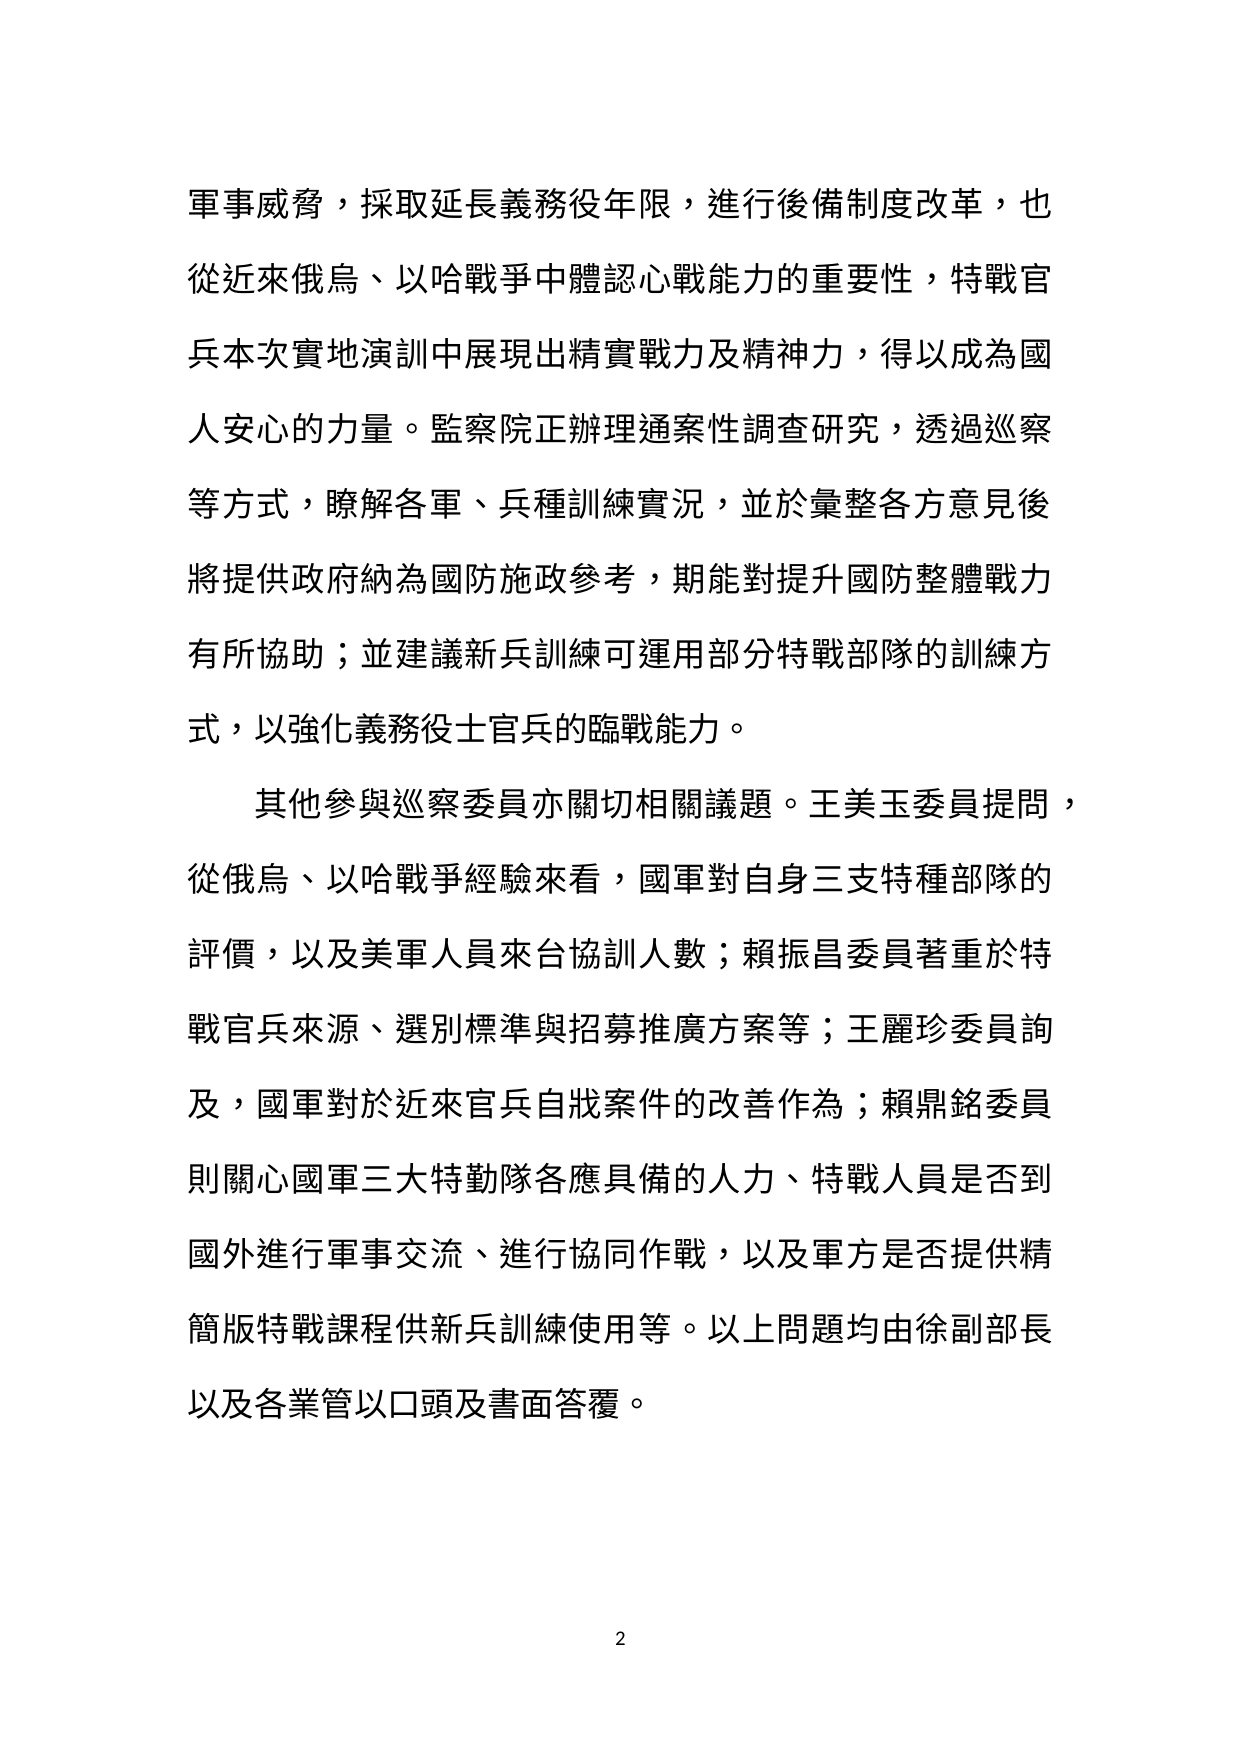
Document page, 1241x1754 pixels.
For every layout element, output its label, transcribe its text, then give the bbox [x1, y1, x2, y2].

text 其他參與巡察委員亦關切相關議題。王美玉委員提問，從俄烏、以哈戰爭經驗來看，國軍對自身三支特種部隊的評價，以及美軍人員來台協訓人數；賴振昌委員著重於特戰官兵來源、選別標準與招募推廣方案等；王麗珍委員詢及，國軍對於近來官兵自戕案件的改善作為；賴鼎銘委員則關心國軍三大特勤隊各應具備的人力、特戰人員是否到國外進行軍事交流、進行協同作戰，以及軍方是否提供精簡版特戰課程供新兵訓練使用等。以上問題均由徐副部長以及各業管以口頭及書面答覆。 [187, 764, 1053, 1439]
text 召集人蕭自佑委員於座談會表示，目前我國面臨中共軍事威脅，採取延長義務役年限，進行後備制度改革，也從近來俄烏、以哈戰爭中體認心戰能力的重要性，特戰官兵本次實地演訓中展現出精實戰力及精神力，得以成為國人安心的力量。監察院正辦理通案性調查研究，透過巡察等方式，瞭解各軍、兵種訓練實況，並於彙整各方意見後，將提供政府納為國防施政參考，期能對提升國防整體戰力有所協助；並建議新兵訓練可運用部分特戰部隊的訓練方式，以強化義務役士官兵的臨戰能力。 [187, 164, 1053, 764]
